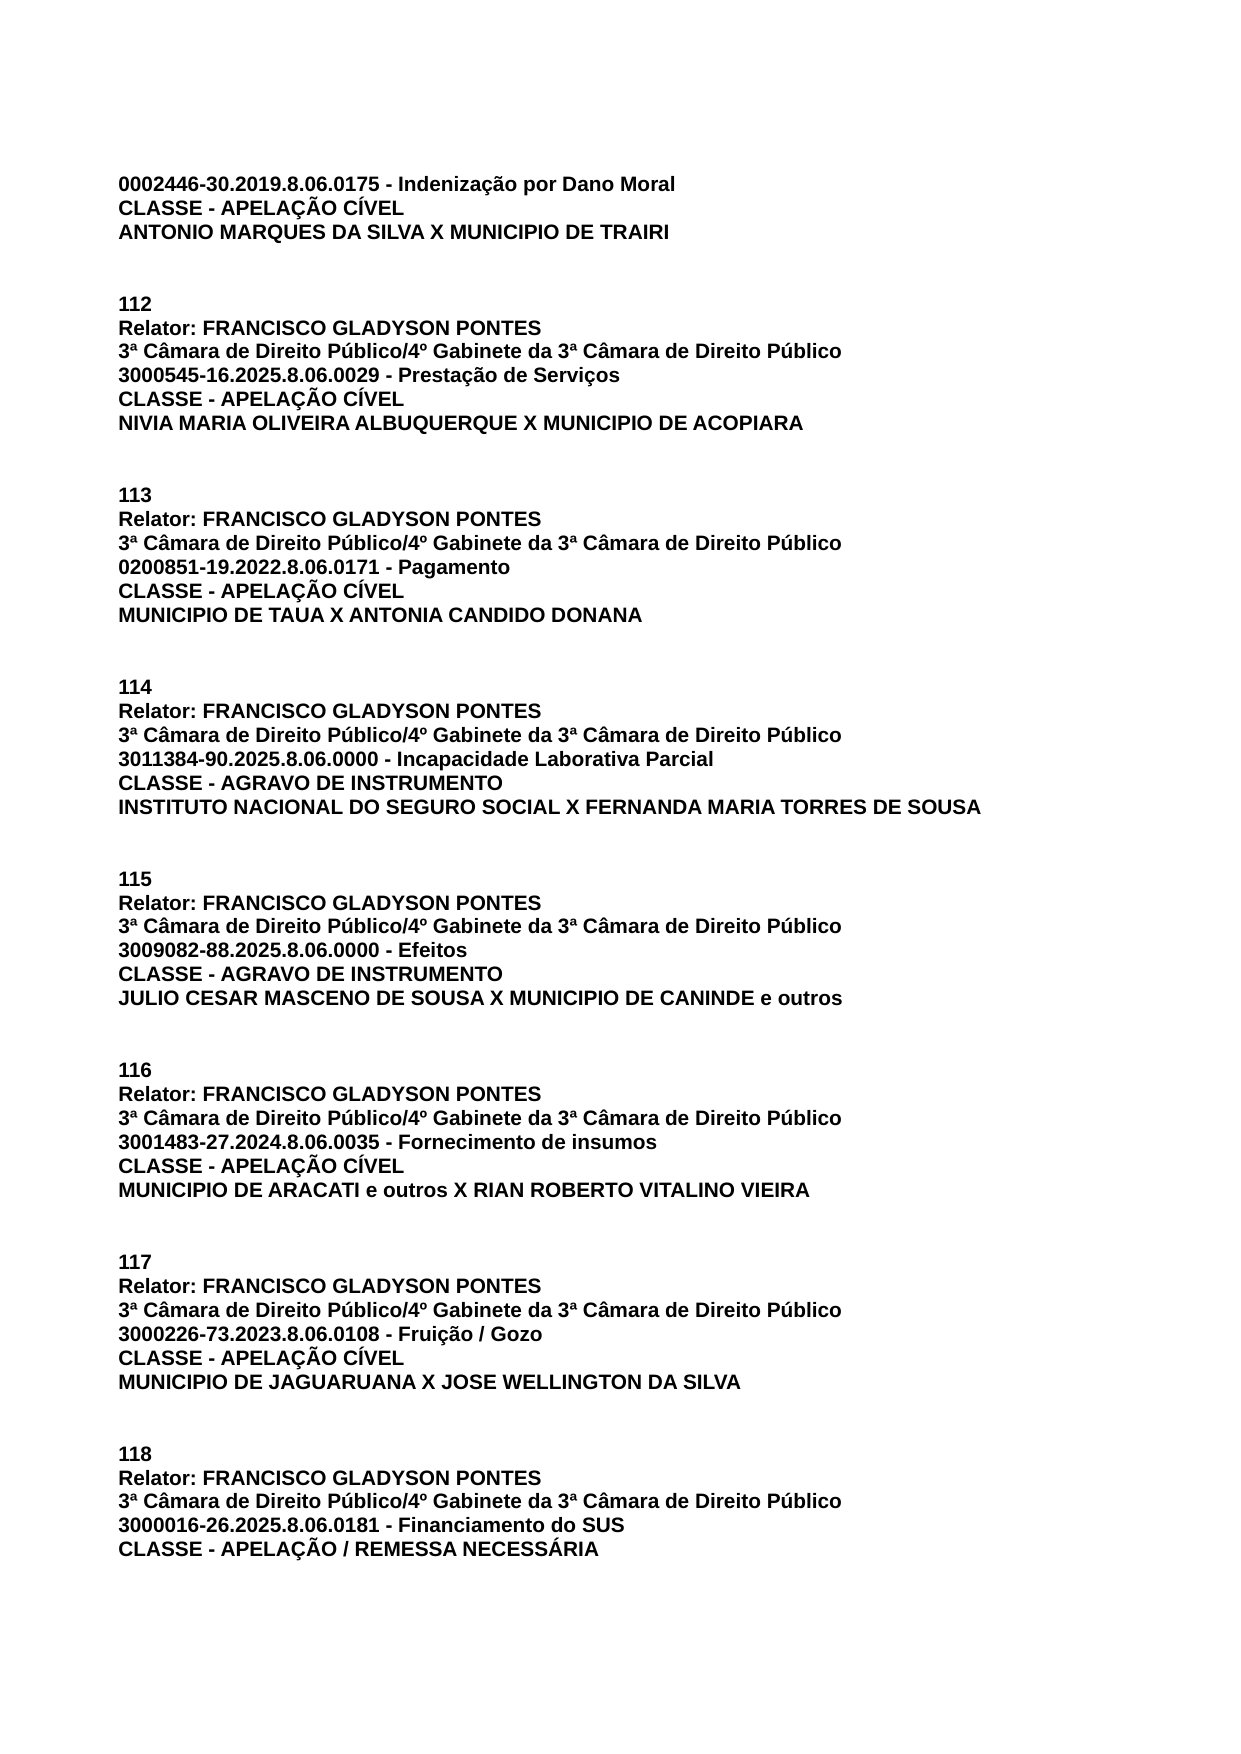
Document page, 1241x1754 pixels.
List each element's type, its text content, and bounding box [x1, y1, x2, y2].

text CLASSE - AGRAVO DE INSTRUMENTO [118, 962, 1122, 986]
text CLASSE - APELAÇÃO CÍVEL [118, 387, 1122, 411]
text 3ª Câmara de Direito Público/4º Gabinete da 3ª Câmara de Direito Público [118, 339, 1122, 363]
text 0200851-19.2022.8.06.0171 - Pagamento [118, 555, 1122, 579]
text CLASSE - APELAÇÃO CÍVEL [118, 1346, 1122, 1369]
text 113 [118, 483, 1122, 507]
text JULIO CESAR MASCENO DE SOUSA X MUNICIPIO DE CANINDE e outros [118, 986, 1122, 1010]
text Relator: FRANCISCO GLADYSON PONTES [118, 1082, 1122, 1106]
text CLASSE - APELAÇÃO CÍVEL [118, 1154, 1122, 1178]
text 3000226-73.2023.8.06.0108 - Fruição / Gozo [118, 1322, 1122, 1346]
text Relator: FRANCISCO GLADYSON PONTES [118, 699, 1122, 723]
text Relator: FRANCISCO GLADYSON PONTES [118, 1274, 1122, 1298]
text 3ª Câmara de Direito Público/4º Gabinete da 3ª Câmara de Direito Público [118, 723, 1122, 747]
text MUNICIPIO DE JAGUARUANA X JOSE WELLINGTON DA SILVA [118, 1369, 1122, 1393]
text 3ª Câmara de Direito Público/4º Gabinete da 3ª Câmara de Direito Público [118, 914, 1122, 938]
text Relator: FRANCISCO GLADYSON PONTES [118, 507, 1122, 531]
text 3ª Câmara de Direito Público/4º Gabinete da 3ª Câmara de Direito Público [118, 1106, 1122, 1130]
text NIVIA MARIA OLIVEIRA ALBUQUERQUE X MUNICIPIO DE ACOPIARA [118, 411, 1122, 435]
text Relator: FRANCISCO GLADYSON PONTES [118, 315, 1122, 339]
text CLASSE - AGRAVO DE INSTRUMENTO [118, 771, 1122, 794]
text 118 [118, 1441, 1122, 1465]
text Relator: FRANCISCO GLADYSON PONTES [118, 890, 1122, 914]
text 3000016-26.2025.8.06.0181 - Financiamento do SUS [118, 1513, 1122, 1537]
text CLASSE - APELAÇÃO / REMESSA NECESSÁRIA [118, 1537, 1122, 1561]
text INSTITUTO NACIONAL DO SEGURO SOCIAL X FERNANDA MARIA TORRES DE SOUSA [118, 794, 1122, 818]
text MUNICIPIO DE ARACATI e outros X RIAN ROBERTO VITALINO VIEIRA [118, 1178, 1122, 1202]
text 112 [118, 291, 1122, 315]
text 117 [118, 1250, 1122, 1274]
text 3ª Câmara de Direito Público/4º Gabinete da 3ª Câmara de Direito Público [118, 1298, 1122, 1322]
text 115 [118, 866, 1122, 890]
text 3000545-16.2025.8.06.0029 - Prestação de Serviços [118, 363, 1122, 387]
text ANTONIO MARQUES DA SILVA X MUNICIPIO DE TRAIRI [118, 219, 1122, 243]
text Relator: FRANCISCO GLADYSON PONTES [118, 1465, 1122, 1489]
text 3ª Câmara de Direito Público/4º Gabinete da 3ª Câmara de Direito Público [118, 1489, 1122, 1513]
text 3001483-27.2024.8.06.0035 - Fornecimento de insumos [118, 1130, 1122, 1154]
text MUNICIPIO DE TAUA X ANTONIA CANDIDO DONANA [118, 603, 1122, 627]
text 3ª Câmara de Direito Público/4º Gabinete da 3ª Câmara de Direito Público [118, 531, 1122, 555]
text 116 [118, 1058, 1122, 1082]
text 3009082-88.2025.8.06.0000 - Efeitos [118, 938, 1122, 962]
text 3011384-90.2025.8.06.0000 - Incapacidade Laborativa Parcial [118, 747, 1122, 771]
text 114 [118, 675, 1122, 699]
text CLASSE - APELAÇÃO CÍVEL [118, 196, 1122, 219]
text 0002446-30.2019.8.06.0175 - Indenização por Dano Moral [118, 172, 1122, 196]
text CLASSE - APELAÇÃO CÍVEL [118, 579, 1122, 603]
